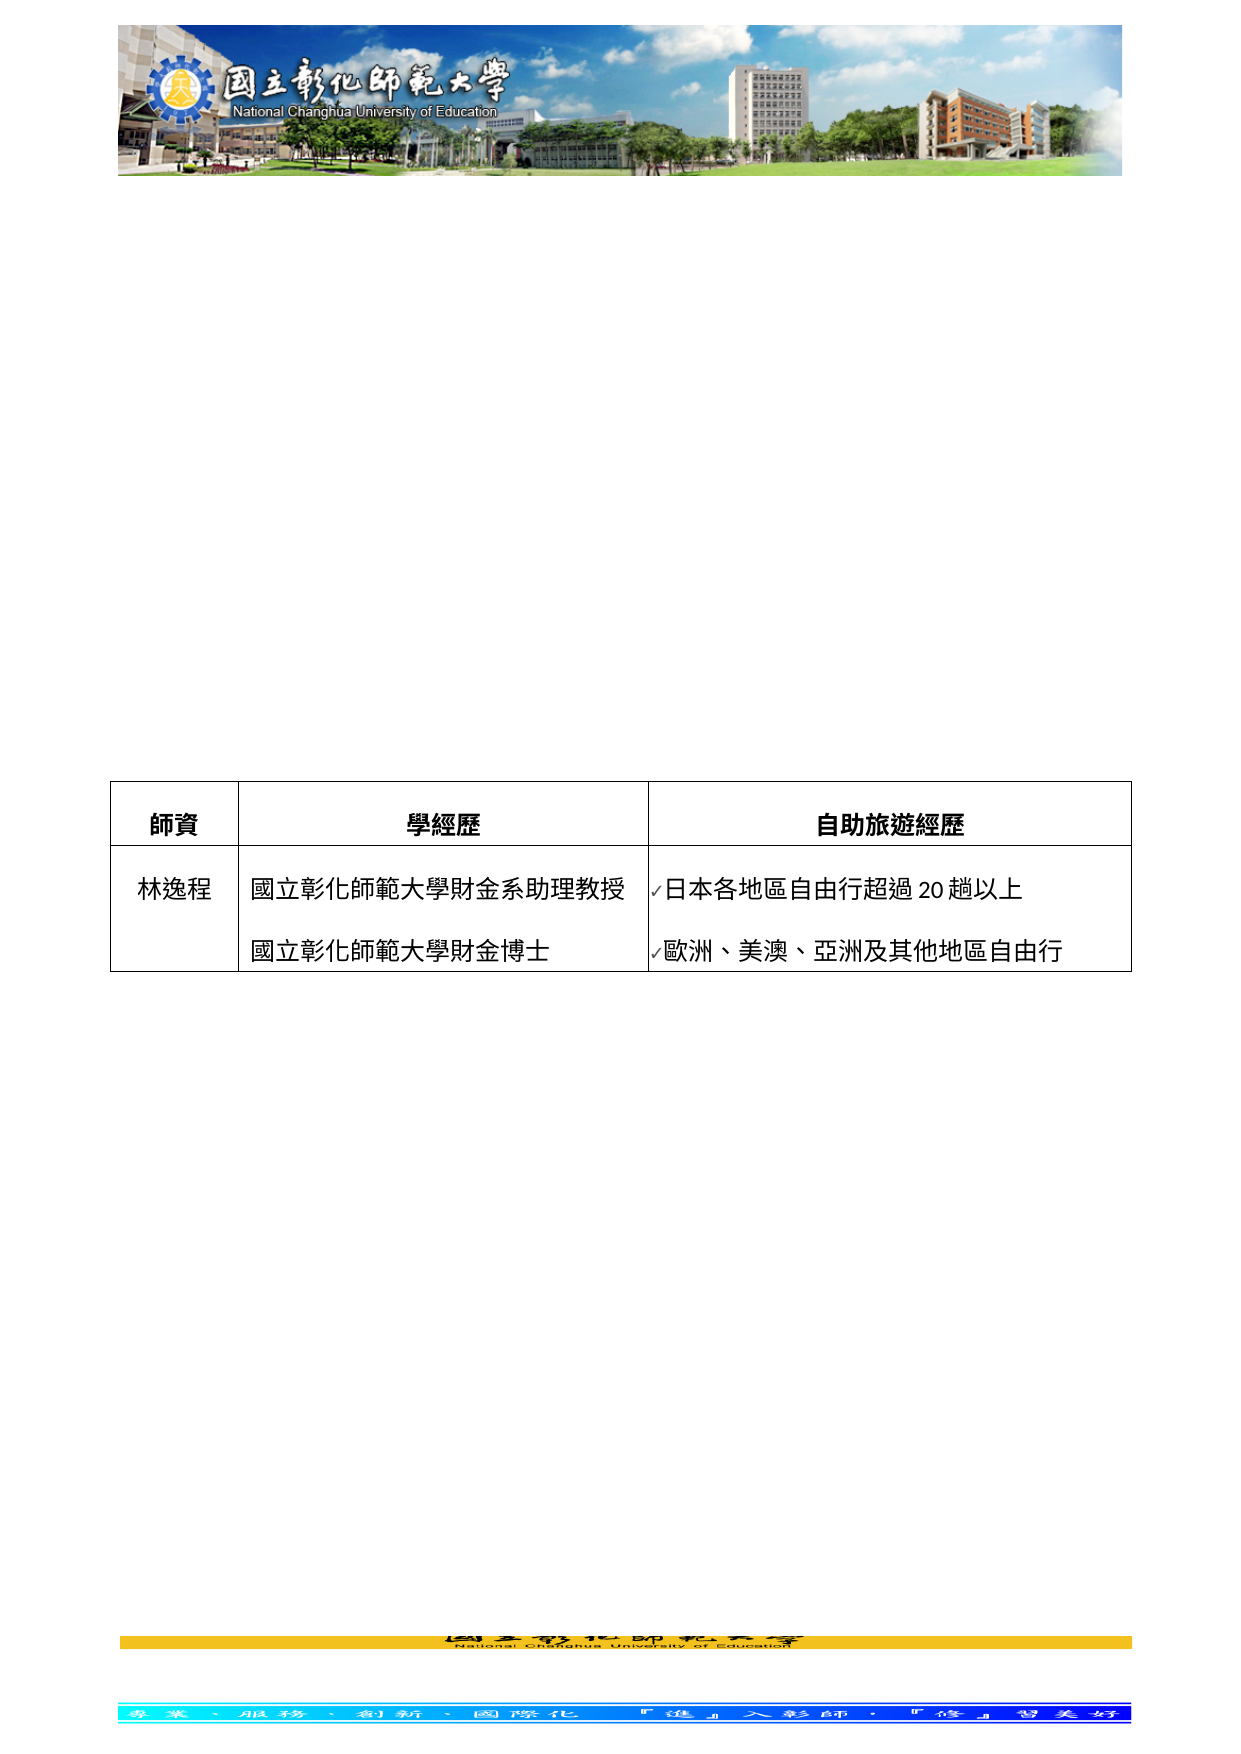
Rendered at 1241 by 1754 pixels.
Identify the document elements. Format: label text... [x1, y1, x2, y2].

table_header 學經歷 [239, 782, 648, 845]
table_cell 國立彰化師範大學財金系助理教授 國立彰化師範大學財金博士 外語(領隊)人員考試合格 [239, 846, 250, 971]
picture [118, 25, 1123, 176]
table_cell 林逸程 [111, 846, 238, 971]
table_header 自助旅遊經歷 [649, 782, 1131, 845]
picture [118, 1636, 1133, 1729]
table_cell 國立彰化師範大學財金系助理教授 國立彰化師範大學財金博士 外語(領隊)人員考試合格 [637, 846, 648, 971]
table_header 師資 [111, 782, 238, 845]
